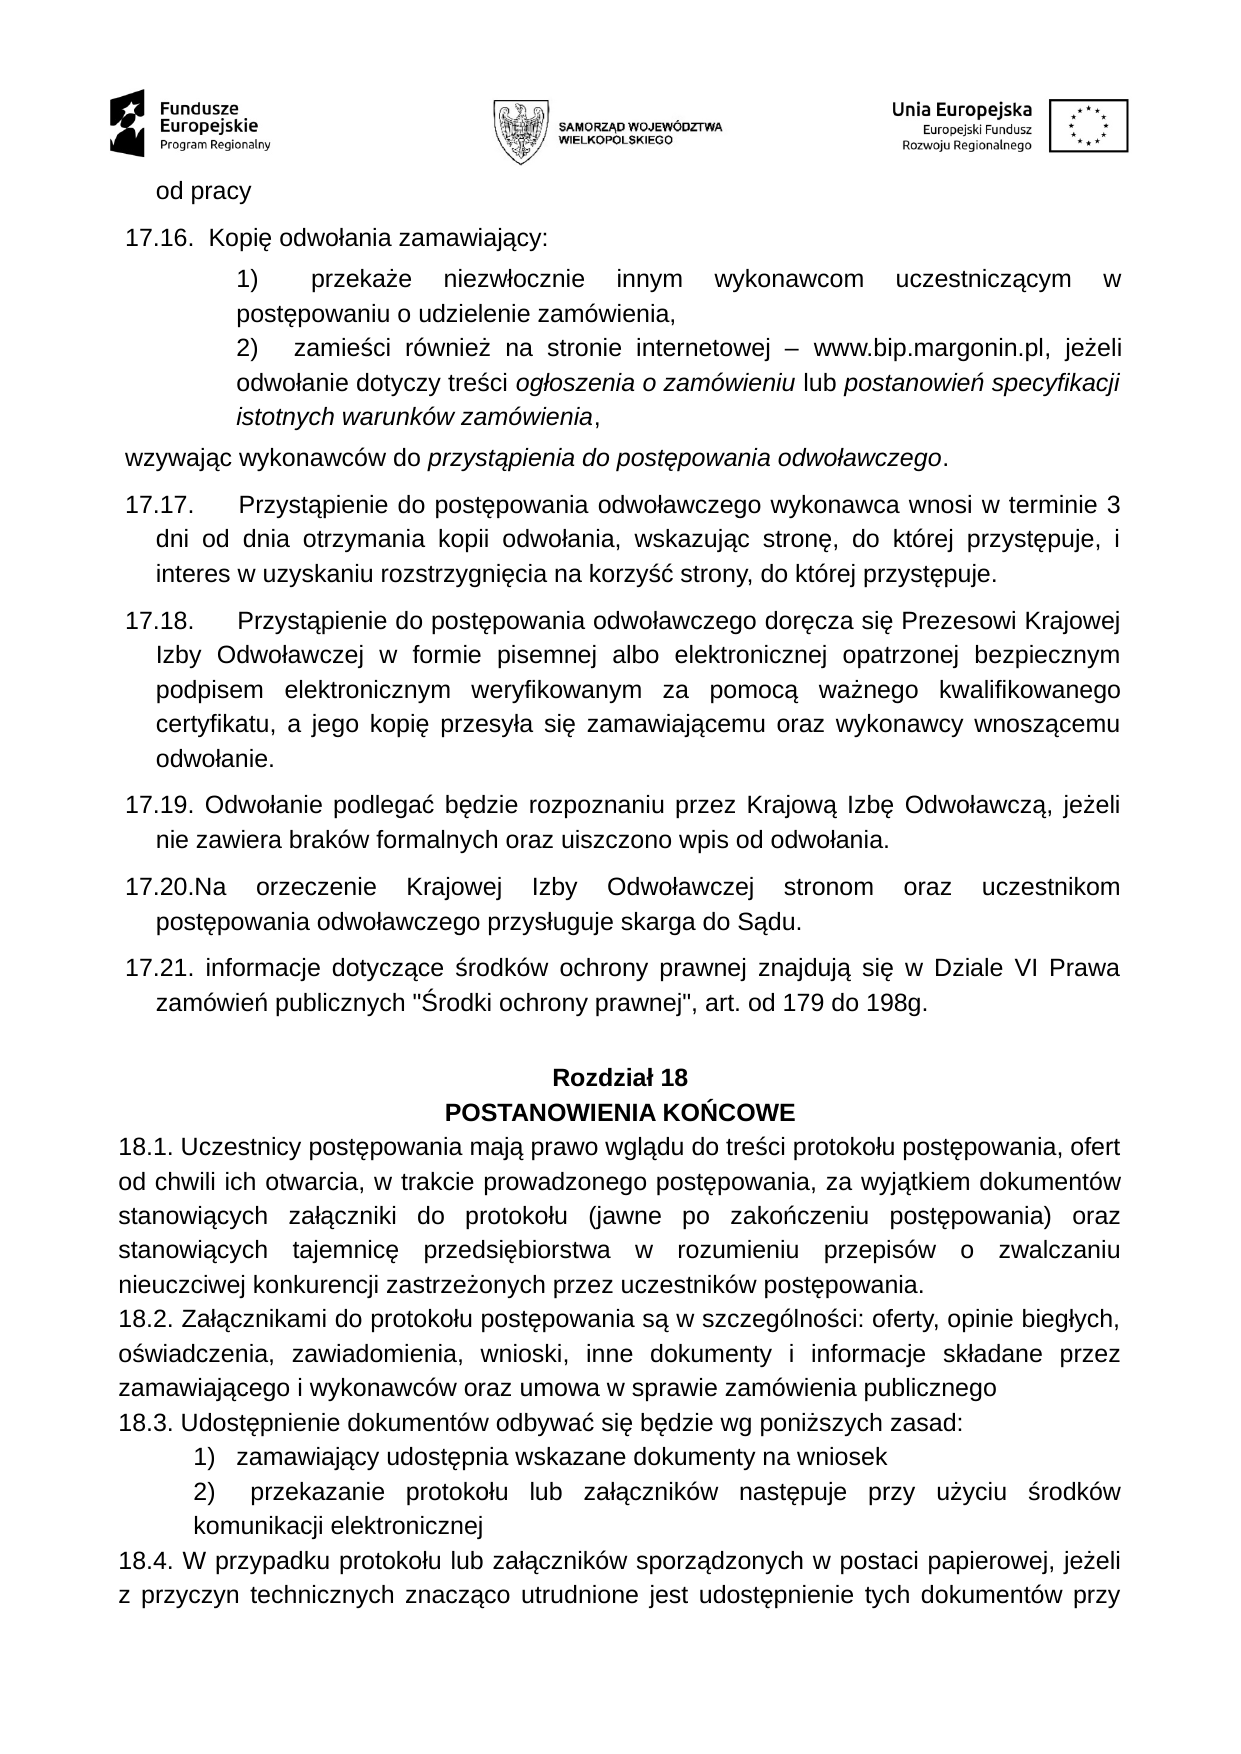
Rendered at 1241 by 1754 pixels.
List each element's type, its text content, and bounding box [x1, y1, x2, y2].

text POSTANOWIENIA KOŃCOWE [118, 1098, 1122, 1126]
text 17.17. Przystąpienie do postępowania odwoławczego wykonawca wnosi w terminie 3 dni od dnia otrzymania kopii odwołania, wskazując stronę, do której przystępuje, i interes w uzyskaniu rozstrzygnięcia na korzyść strony, do której przystępuje. [125, 490, 1122, 587]
text 2) przekazanie protokołu lub załączników następuje przy użyciu środków komunikacji elektronicznej [193, 1477, 1122, 1540]
text 17.19. Odwołanie podlegać będzie rozpoznaniu przez Krajową Izbę Odwoławczą, jeżeli nie zawiera braków formalnych oraz uiszczono wpis od odwołania. [125, 791, 1122, 854]
text 17.21. informacje dotyczące środków ochrony prawnej znajdują się w Dziale VI Prawa zamówień publicznych "Środki ochrony prawnej", art. od 179 do 198g. [125, 953, 1122, 1017]
picture [875, 81, 1146, 170]
text 2) zamieści również na stronie internetowej – www.bip.margonin.pl, jeżeli odwołanie dotyczy treści ogłoszenia o zamówieniu lub postanowień specyfikacji istotnych warunków zamówienia, [236, 333, 1122, 431]
text wzywając wykonawców do przystąpienia do postępowania odwoławczego. [125, 443, 1122, 471]
text od pracy [125, 176, 1122, 205]
text 17.16. Kopię odwołania zamawiający: [125, 223, 1122, 252]
text 18.1. Uczestnicy postępowania mają prawo wglądu do treści protokołu postępowania, ofert od chwili ich otwarcia, w trakcie prowadzonego postępowania, za wyjątkiem dokumentów stanowiących załączniki do protokołu (jawne po zakończeniu postępowania) oraz stanowiących tajemnicę przedsiębiorstwa w rozumieniu przepisów o zwalczaniu nieuczciwej konkurencji zastrzeżonych przez uczestników postępowania. [118, 1132, 1122, 1299]
text 1) przekaże niezwłocznie innym wykonawcom uczestniczącym w postępowaniu o udzielenie zamówienia, [236, 264, 1122, 327]
picture [93, 72, 287, 174]
picture [488, 86, 733, 174]
text Rozdział 18 [118, 1063, 1122, 1092]
text 17.20.Na orzeczenie Krajowej Izby Odwoławczej stronom oraz uczestnikom postępowania odwoławczego przysługuje skarga do Sądu. [125, 872, 1122, 935]
text 18.4. W przypadku protokołu lub załączników sporządzonych w postaci papierowej, jeżeli z przyczyn technicznych znacząco utrudnione jest udostępnienie tych dokumentów przy [118, 1546, 1122, 1609]
text 17.18. Przystąpienie do postępowania odwoławczego doręcza się Prezesowi Krajowej Izby Odwoławczej w formie pisemnej albo elektronicznej opatrzonej bezpiecznym podpisem elektronicznym weryfikowanym za pomocą ważnego kwalifikowanego certyfikatu, a jego kopię przesyła się zamawiającemu oraz wykonawcy wnoszącemu odwołanie. [125, 606, 1122, 772]
text 1) zamawiający udostępnia wskazane dokumenty na wniosek [193, 1442, 1122, 1471]
text 18.2. Załącznikami do protokołu postępowania są w szczególności: oferty, opinie biegłych, oświadczenia, zawiadomienia, wnioski, inne dokumenty i informacje składane przez zamawiającego i wykonawców oraz umowa w sprawie zamówienia publicznego [118, 1304, 1122, 1402]
text 18.3. Udostępnienie dokumentów odbywać się będzie wg poniższych zasad: [118, 1408, 1122, 1437]
